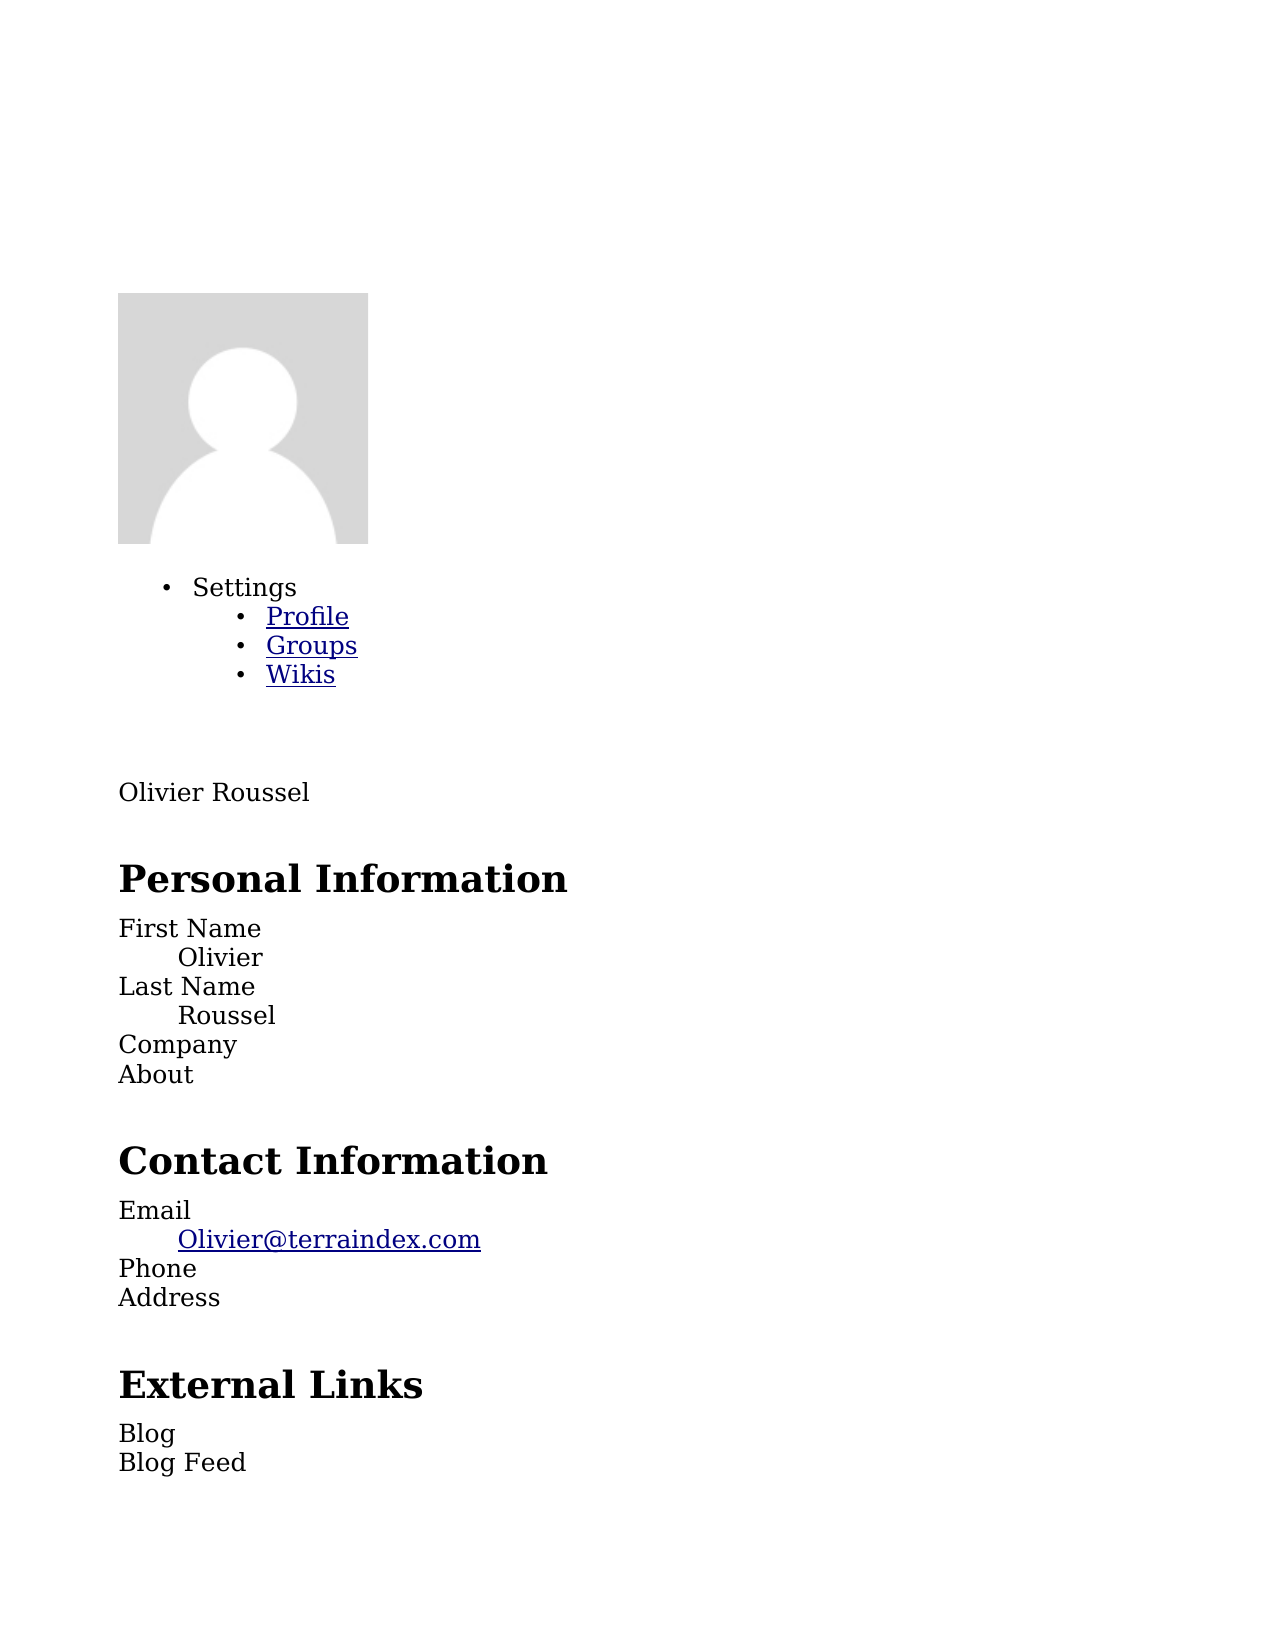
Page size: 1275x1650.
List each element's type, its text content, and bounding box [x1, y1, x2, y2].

subtitle Blog [118, 1419, 1216, 1448]
list Wikis [236, 661, 1216, 690]
subtitle Blog Feed [118, 1448, 1216, 1478]
subtitle Contact Information [118, 1139, 1216, 1183]
list Settings [162, 573, 1216, 602]
subtitle Address [118, 1283, 1216, 1312]
subtitle Last Name [118, 972, 1216, 1001]
list Olivier [177, 943, 1216, 972]
subtitle About [118, 1060, 1216, 1089]
list Roussel [177, 1001, 1216, 1031]
picture [118, 293, 369, 544]
subtitle Phone [118, 1254, 1216, 1283]
list Profile [236, 602, 1216, 631]
list Olivier@terraindex.com [177, 1225, 1216, 1254]
list Groups [236, 631, 1216, 661]
subtitle Personal Information [118, 857, 1216, 901]
subtitle Email [118, 1196, 1216, 1225]
subtitle Company [118, 1031, 1216, 1060]
text Olivier Roussel [118, 778, 1216, 807]
subtitle External Links [118, 1363, 1216, 1407]
subtitle First Name [118, 914, 1216, 943]
